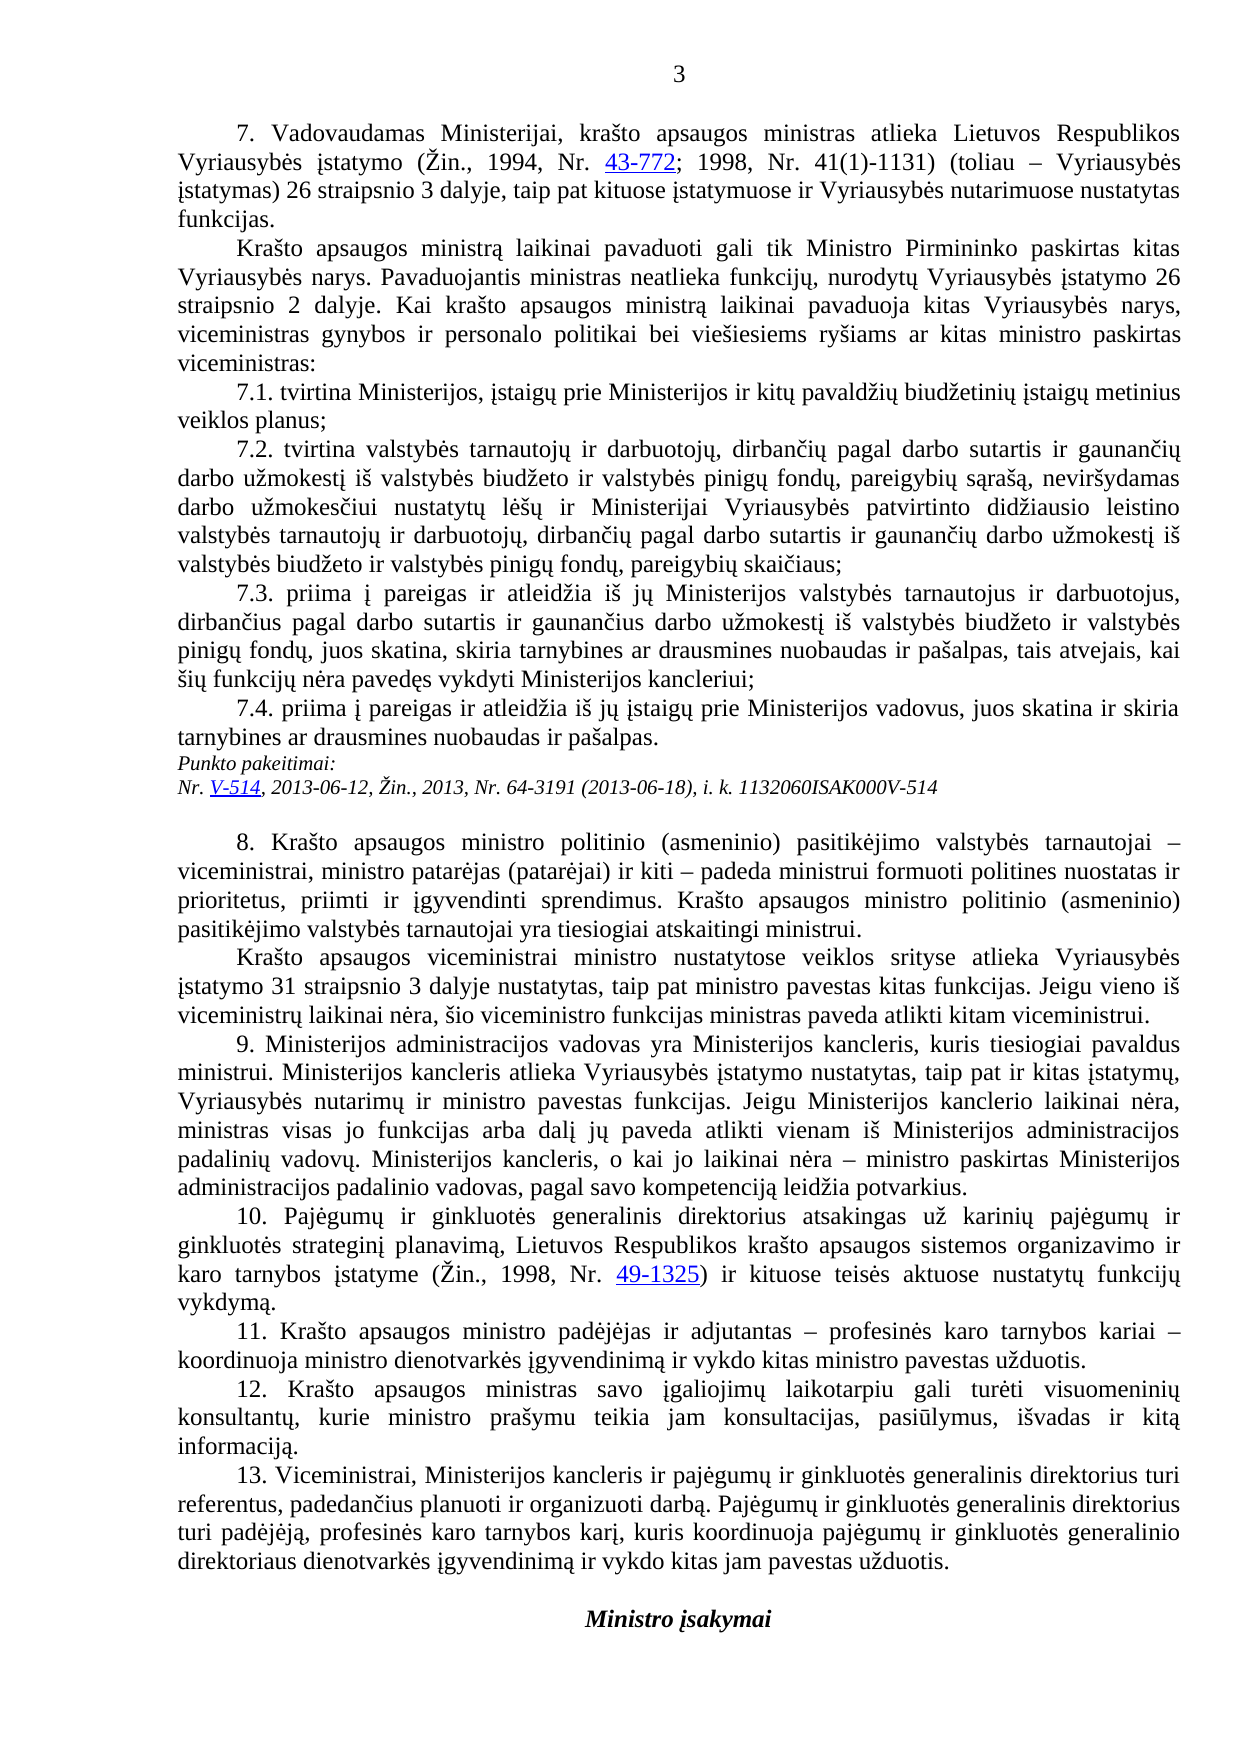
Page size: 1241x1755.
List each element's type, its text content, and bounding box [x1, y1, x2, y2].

text Krašto apsaugos viceministrai ministro nustatytose veiklos srityse atlieka Vyriausybės įstatymo 31 straipsnio 3 dalyje nustatytas, taip pat ministro pavestas kitas funkcijas. Jeigu vieno iš viceministrų laikinai nėra, šio viceministro funkcijas ministras paveda atlikti kitam viceministrui. [177, 942, 1181, 1029]
text 13. Viceministrai, Ministerijos kancleris ir pajėgumų ir ginkluotės generalinis direktorius turi referentus, padedančius planuoti ir organizuoti darbą. Pajėgumų ir ginkluotės generalinis direktorius turi padėjėją, profesinės karo tarnybos karį, kuris koordinuoja pajėgumų ir ginkluotės generalinio direktoriaus dienotvarkės įgyvendinimą ir vykdo kitas jam pavestas užduotis. [177, 1460, 1181, 1575]
text 7.4. priima į pareigas ir atleidžia iš jų įstaigų prie Ministerijos vadovus, juos skatina ir skiria tarnybines ar drausmines nuobaudas ir pašalpas. [177, 693, 1181, 751]
text 10. Pajėgumų ir ginkluotės generalinis direktorius atsakingas už karinių pajėgumų ir ginkluotės strateginį planavimą, Lietuvos Respublikos krašto apsaugos sistemos organizavimo ir karo tarnybos įstatyme (Žin., 1998, Nr. 49-1325) ir kituose teisės aktuose nustatytų funkcijų vykdymą. [177, 1201, 1181, 1316]
text 11. Krašto apsaugos ministro padėjėjas ir adjutantas – profesinės karo tarnybos kariai – koordinuoja ministro dienotvarkės įgyvendinimą ir vykdo kitas ministro pavestas užduotis. [177, 1316, 1181, 1374]
text 8. Krašto apsaugos ministro politinio (asmeninio) pasitikėjimo valstybės tarnautojai – viceministrai, ministro patarėjas (patarėjai) ir kiti – padeda ministrui formuoti politines nuostatas ir prioritetus, priimti ir įgyvendinti sprendimus. Krašto apsaugos ministro politinio (asmeninio) pasitikėjimo valstybės tarnautojai yra tiesiogiai atskaitingi ministrui. [177, 827, 1181, 942]
text Ministro įsakymai [177, 1604, 1181, 1632]
text Krašto apsaugos ministrą laikinai pavaduoti gali tik Ministro Pirmininko paskirtas kitas Vyriausybės narys. Pavaduojantis ministras neatlieka funkcijų, nurodytų Vyriausybės įstatymo 26 straipsnio 2 dalyje. Kai krašto apsaugos ministrą laikinai pavaduoja kitas Vyriausybės narys, viceministras gynybos ir personalo politikai bei viešiesiems ryšiams ar kitas ministro paskirtas viceministras: [177, 233, 1181, 377]
text 7.1. tvirtina Ministerijos, įstaigų prie Ministerijos ir kitų pavaldžių biudžetinių įstaigų metinius veiklos planus; [177, 377, 1181, 434]
text Punkto pakeitimai: [177, 751, 1181, 775]
text 7.3. priima į pareigas ir atleidžia iš jų Ministerijos valstybės tarnautojus ir darbuotojus, dirbančius pagal darbo sutartis ir gaunančius darbo užmokestį iš valstybės biudžeto ir valstybės pinigų fondų, juos skatina, skiria tarnybines ar drausmines nuobaudas ir pašalpas, tais atvejais, kai šių funkcijų nėra pavedęs vykdyti Ministerijos kancleriui; [177, 578, 1181, 693]
text Nr. V-514, 2013-06-12, Žin., 2013, Nr. 64-3191 (2013-06-18), i. k. 1132060ISAK000V-514 [177, 775, 1181, 799]
text 9. Ministerijos administracijos vadovas yra Ministerijos kancleris, kuris tiesiogiai pavaldus ministrui. Ministerijos kancleris atlieka Vyriausybės įstatymo nustatytas, taip pat ir kitas įstatymų, Vyriausybės nutarimų ir ministro pavestas funkcijas. Jeigu Ministerijos kanclerio laikinai nėra, ministras visas jo funkcijas arba dalį jų paveda atlikti vienam iš Ministerijos administracijos padalinių vadovų. Ministerijos kancleris, o kai jo laikinai nėra – ministro paskirtas Ministerijos administracijos padalinio vadovas, pagal savo kompetenciją leidžia potvarkius. [177, 1029, 1181, 1201]
text 7.2. tvirtina valstybės tarnautojų ir darbuotojų, dirbančių pagal darbo sutartis ir gaunančių darbo užmokestį iš valstybės biudžeto ir valstybės pinigų fondų, pareigybių sąrašą, neviršydamas darbo užmokesčiui nustatytų lėšų ir Ministerijai Vyriausybės patvirtinto didžiausio leistino valstybės tarnautojų ir darbuotojų, dirbančių pagal darbo sutartis ir gaunančių darbo užmokestį iš valstybės biudžeto ir valstybės pinigų fondų, pareigybių skaičiaus; [177, 434, 1181, 578]
text 7. Vadovaudamas Ministerijai, krašto apsaugos ministras atlieka Lietuvos Respublikos Vyriausybės įstatymo (Žin., 1994, Nr. 43-772; 1998, Nr. 41(1)-1131) (toliau – Vyriausybės įstatymas) 26 straipsnio 3 dalyje, taip pat kituose įstatymuose ir Vyriausybės nutarimuose nustatytas funkcijas. [177, 118, 1181, 233]
text 12. Krašto apsaugos ministras savo įgaliojimų laikotarpiu gali turėti visuomeninių konsultantų, kurie ministro prašymu teikia jam konsultacijas, pasiūlymus, išvadas ir kitą informaciją. [177, 1374, 1181, 1460]
